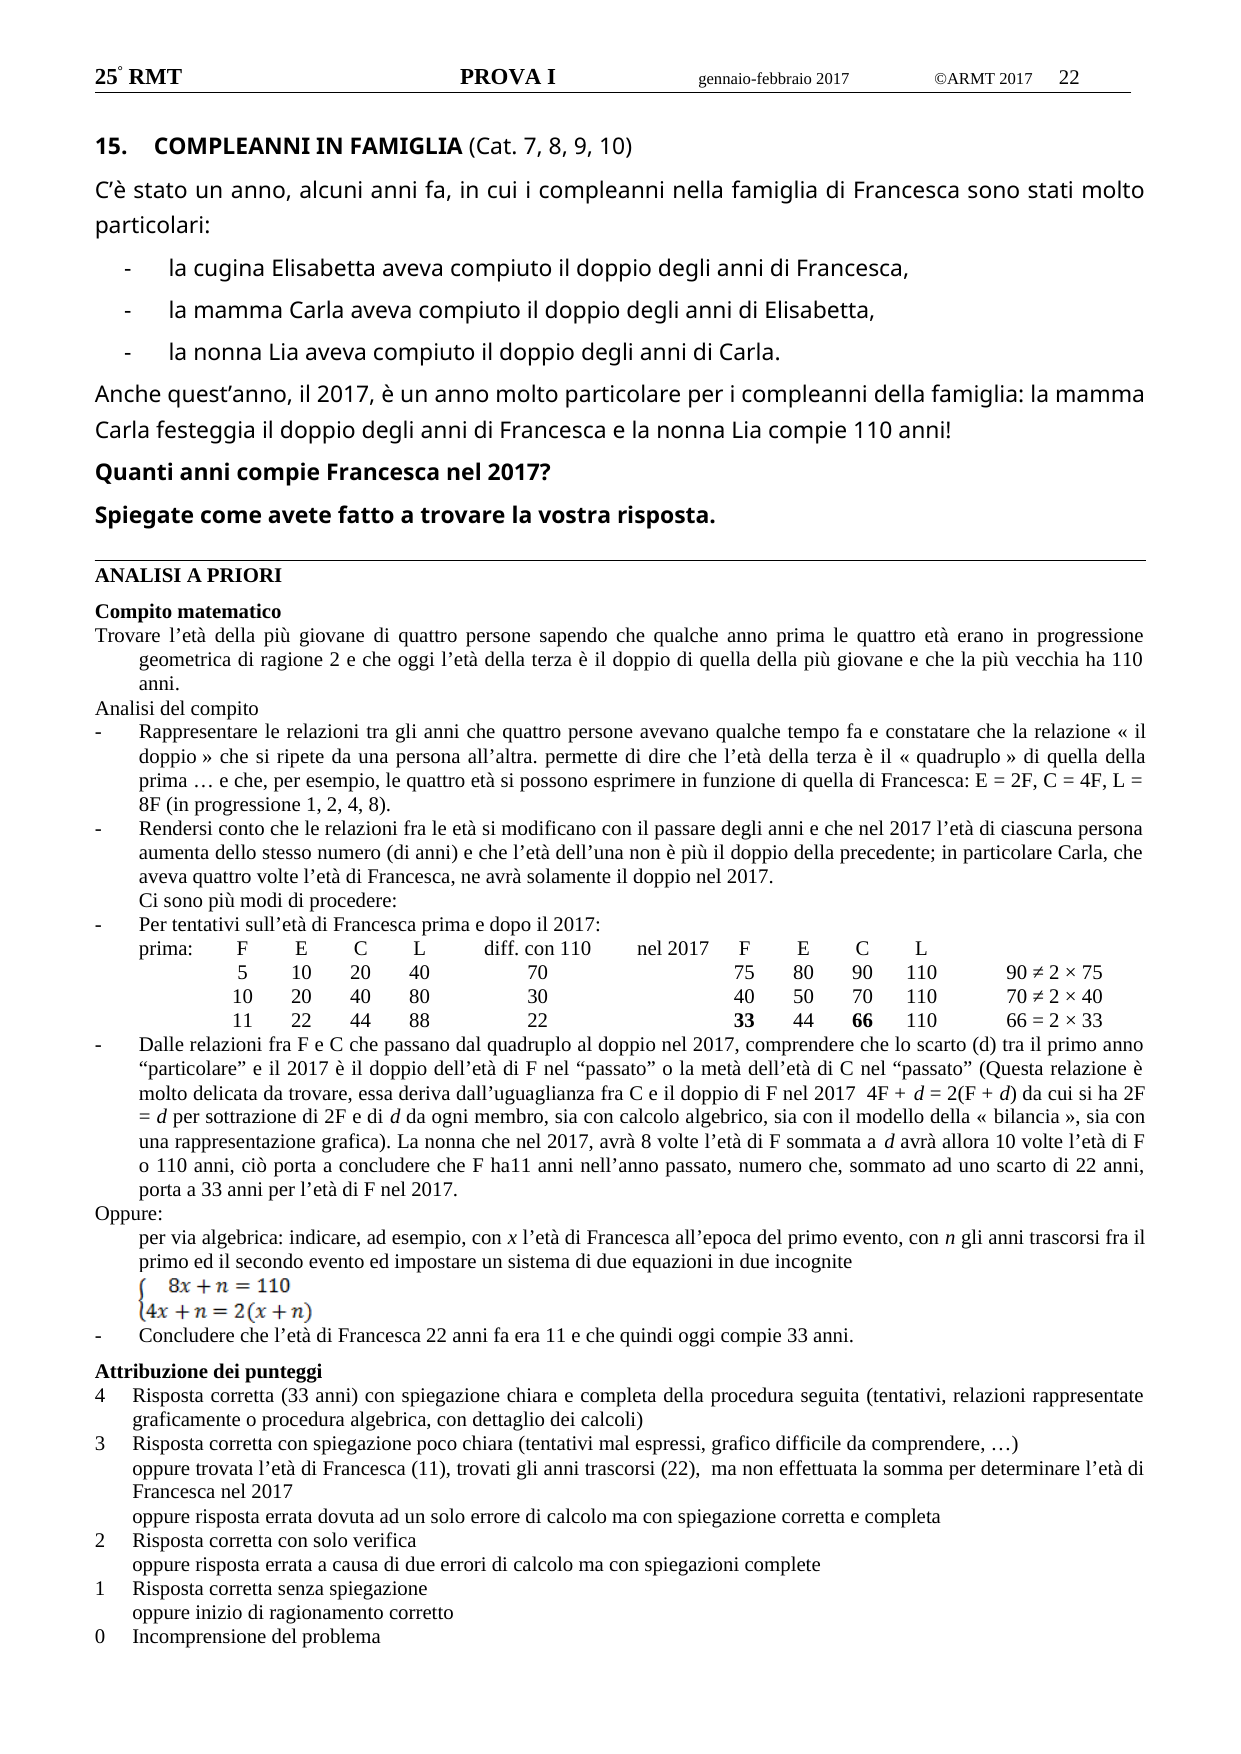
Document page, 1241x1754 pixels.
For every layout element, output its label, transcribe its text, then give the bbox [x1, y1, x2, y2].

text oppure inizio di ragionamento corretto [94, 1600, 1146, 1624]
text oppure risposta errata a causa di due errori di calcolo ma con spiegazioni complete [94, 1552, 1146, 1576]
text - Rappresentare le relazioni tra gli anni che quattro persone avevano qualche tempo fa e constatare che la relazione « il doppio » che si ripete da una persona all’altra. permette di dire che l’età della terza è il « quadruplo » di quella della prima … e che, per esempio, le quattro età si possono esprimere in funzione di quella di Francesca: E = 2F, C = 4F, L = 8F (in progressione 1, 2, 4, 8). [94, 719, 1146, 816]
text oppure trovata l’età di Francesca (11), trovati gli anni trascorsi (22), ma non effettuata la somma per determinare l’età di Francesca nel 2017 [94, 1455, 1146, 1503]
text Oppure: [94, 1201, 1146, 1225]
text Attribuzione dei punteggi [94, 1359, 1146, 1383]
text - la nonna Lia aveva compiuto il doppio degli anni di Carla. [124, 336, 1146, 367]
text - Per tentativi sull’età di Francesca prima e dopo il 2017: [94, 912, 1146, 936]
text prima: F E C L diff. con 110 nel 2017 F E C L [94, 936, 1146, 960]
text - Rendersi conto che le relazioni fra le età si modificano con il passare degli anni e che nel 2017 l’età di ciascuna persona aumenta dello stesso numero (di anni) e che l’età dell’una non è più il doppio della precedente; in particolare Carla, che aveva quattro volte l’età di Francesca, ne avrà solamente il doppio nel 2017. [94, 816, 1146, 888]
text Analisi a priori [94, 561, 1146, 587]
text 10 20 40 80 30 40 50 70 110 70 ≠ 2 × 40 [139, 984, 1146, 1008]
text Compito matematico [94, 599, 1146, 623]
text C’è stato un anno, alcuni anni fa, in cui i compleanni nella famiglia di Francesca sono stati molto particolari: [94, 173, 1146, 241]
text 3 Risposta corretta con spiegazione poco chiara (tentativi mal espressi, grafico difficile da comprendere, …) [94, 1431, 1146, 1455]
text Trovare l’età della più giovane di quattro persone sapendo che qualche anno prima le quattro età erano in progressione geometrica di ragione 2 e che oggi l’età della terza è il doppio di quella della più giovane e che la più vecchia ha 110 anni. [94, 623, 1146, 695]
text - Dalle relazioni fra F e C che passano dal quadruplo al doppio nel 2017, comprendere che lo scarto (d) tra il primo anno “particolare” e il 2017 è il doppio dell’età di F nel “passato” o la metà dell’età di C nel “passato” (Questa relazione è molto delicata da trovare, essa deriva dall’uguaglianza fra C e il doppio di F nel 2017 4F + d = 2(F + d) da cui si ha 2F = d per sottrazione di 2F e di d da ogni membro, sia con calcolo algebrico, sia con il modello della « bilancia », sia con una rappresentazione grafica). La nonna che nel 2017, avrà 8 volte l’età di F sommata a d avrà allora 10 volte l’età di F o 110 anni, ciò porta a concludere che F ha11 anni nell’anno passato, numero che, sommato ad uno scarto di 22 anni, porta a 33 anni per l’età di F nel 2017. [94, 1032, 1146, 1201]
text - la mamma Carla aveva compiuto il doppio degli anni di Elisabetta, [124, 294, 1146, 325]
text 0 Incomprensione del problema [94, 1624, 1146, 1648]
text oppure risposta errata dovuta ad un solo errore di calcolo ma con spiegazione corretta e completa [94, 1503, 1146, 1528]
text - Concludere che l’età di Francesca 22 anni fa era 11 e che quindi oggi compie 33 anni. [94, 1323, 1146, 1347]
text per via algebrica: indicare, ad esempio, con x l’età di Francesca all’epoca del primo evento, con n gli anni trascorsi fra il primo ed il secondo evento ed impostare un sistema di due equazioni in due incognite [94, 1225, 1146, 1273]
text 2 Risposta corretta con solo verifica [94, 1528, 1146, 1552]
text 15. COMPLEANNI IN FAMIGLIA (Cat. 7, 8, 9, 10) [94, 130, 1146, 161]
text Quanti anni compie Francesca nel 2017? [94, 456, 1146, 488]
text 5 10 20 40 70 75 80 90 110 90 ≠ 2 × 75 [139, 960, 1146, 984]
text 11 22 44 88 22 33 44 66 110 66 = 2 × 33 [139, 1008, 1146, 1032]
text Analisi del compito [94, 695, 1146, 719]
text 1 Risposta corretta senza spiegazione [94, 1576, 1146, 1600]
text - la cugina Elisabetta aveva compiuto il doppio degli anni di Francesca, [124, 252, 1146, 283]
text Spiegate come avete fatto a trovare la vostra risposta. [94, 498, 1146, 530]
picture [138, 1272, 313, 1323]
text Ci sono più modi di procedere: [94, 888, 1146, 912]
text 4 Risposta corretta (33 anni) con spiegazione chiara e completa della procedura seguita (tentativi, relazioni rappresentate graficamente o procedura algebrica, con dettaglio dei calcoli) [94, 1383, 1146, 1431]
text Anche quest’anno, il 2017, è un anno molto particolare per i compleanni della famiglia: la mamma Carla festeggia il doppio degli anni di Francesca e la nonna Lia compie 110 anni! [94, 378, 1146, 445]
